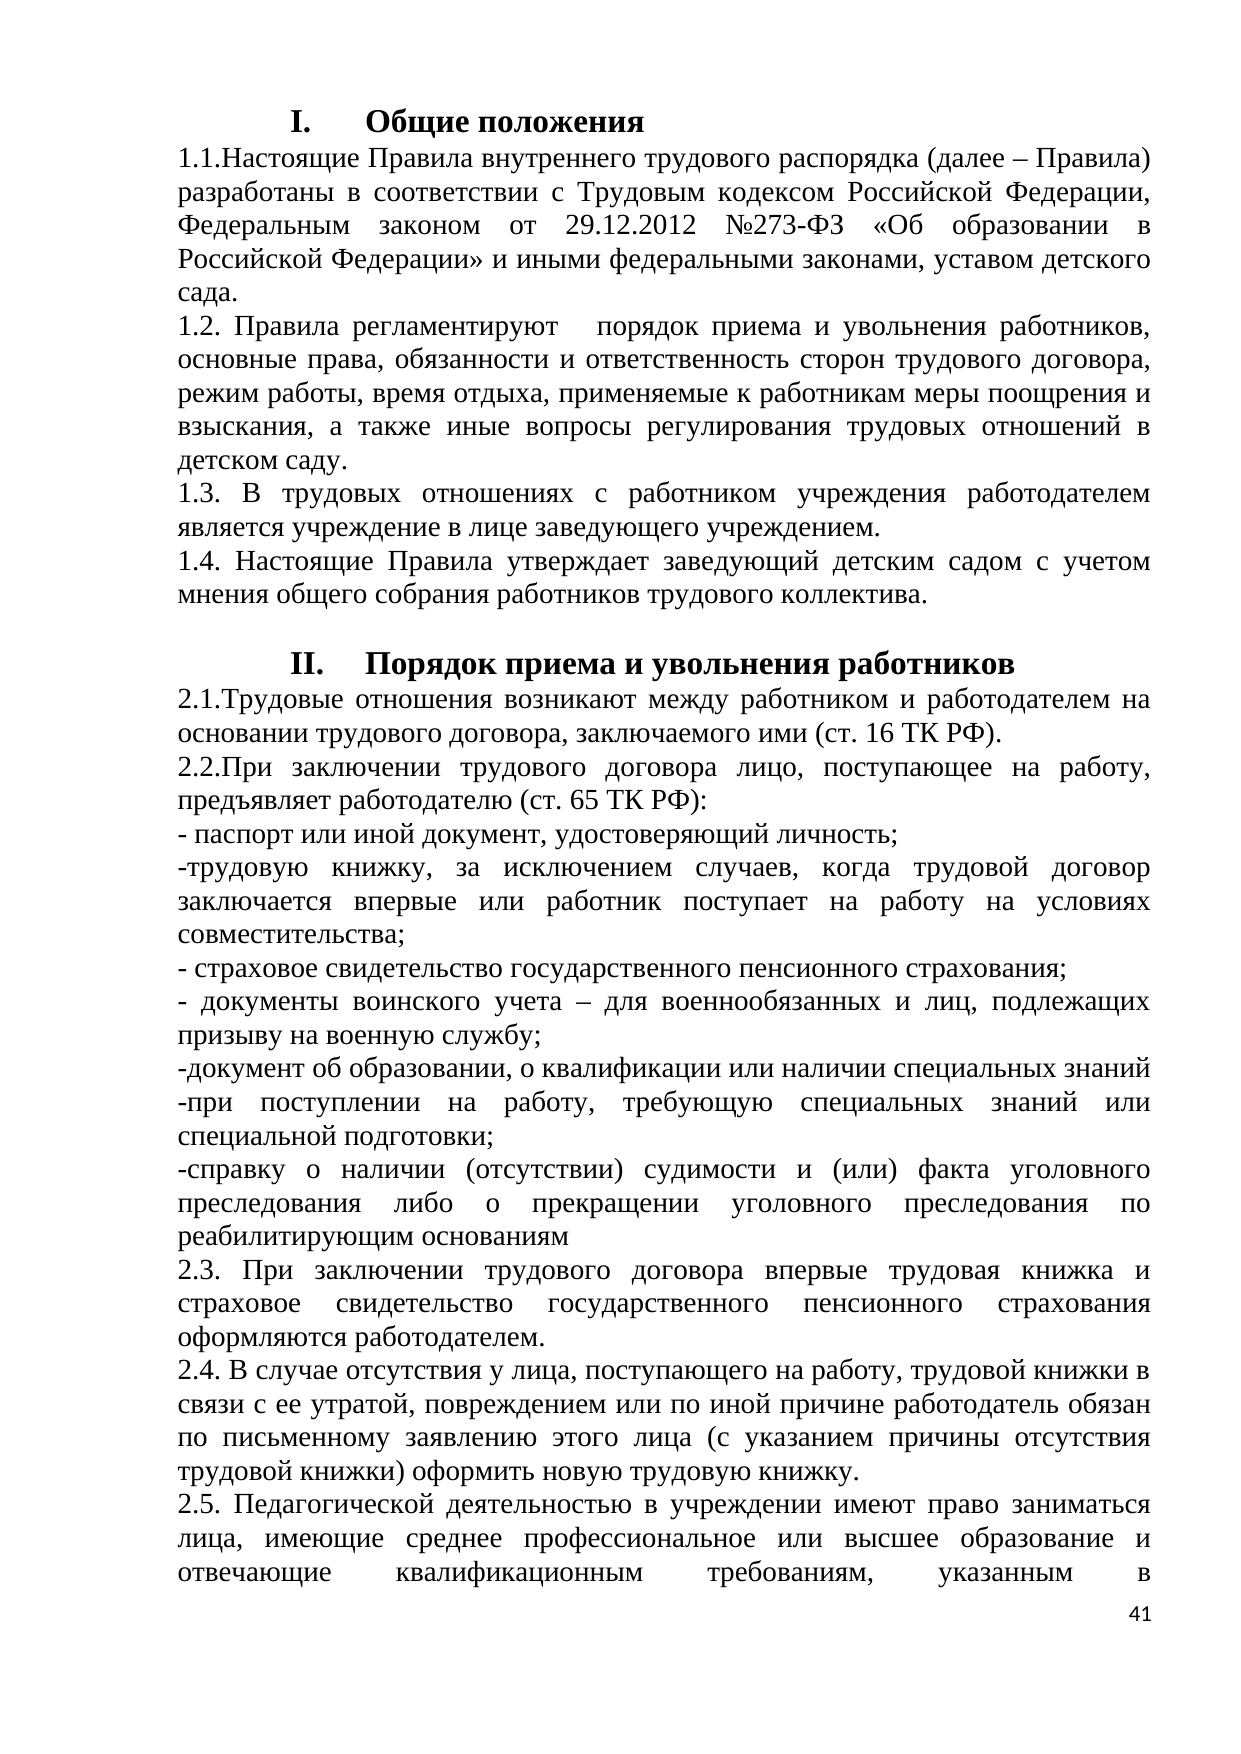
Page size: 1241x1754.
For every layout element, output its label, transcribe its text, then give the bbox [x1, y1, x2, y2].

text 2.4. В случае отсутствия у лица, поступающего на работу, трудовой книжки в связи с ее утратой, повреждением или по иной причине работодатель обязан по письменному заявлению этого лица (с указанием причины отсутствия трудовой книжки) оформить новую трудовую книжку. [177, 1352, 1152, 1487]
text - паспорт или иной документ, удостоверяющий личность; [177, 816, 1152, 849]
text - документы воинского учета – для военнообязанных и лиц, подлежащих призыву на военную службу; [177, 983, 1152, 1051]
text -справку о наличии (отсутствии) судимости и (или) факта уголовного преследования либо о прекращении уголовного преследования по реабилитирующим основаниям [177, 1151, 1152, 1252]
text -документ об образовании, о квалификации или наличии специальных знаний -при поступлении на работу, требующую специальных знаний или специальной подготовки; [177, 1051, 1152, 1151]
list Порядок приема и увольнения работников [290, 643, 1152, 682]
text 2.1.Трудовые отношения возникают между работником и работодателем на основании трудового договора, заключаемого ими (ст. 16 ТК РФ). [177, 682, 1152, 749]
text 1.3. В трудовых отношениях с работником учреждения работодателем является учреждение в лице заведующего учреждением. [177, 476, 1152, 543]
text -трудовую книжку, за исключением случаев, когда трудовой договор заключается впервые или работник поступает на работу на условиях совместительства; [177, 849, 1152, 950]
text 2.3. При заключении трудового договора впервые трудовая книжка и страховое свидетельство государственного пенсионного страхования оформляются работодателем. [177, 1252, 1152, 1352]
text 2.2.При заключении трудового договора лицо, поступающее на работу, предъявляет работодателю (ст. 65 ТК РФ): [177, 749, 1152, 816]
text 1.1.Настоящие Правила внутреннего трудового распорядка (далее – Правила) разработаны в соответствии с Трудовым кодексом Российской Федерации, Федеральным законом от 29.12.2012 №273-ФЗ «Об образовании в Российской Федерации» и иными федеральными законами, уставом детского сада. [177, 140, 1152, 308]
text 2.5. Педагогической деятельностью в учреждении имеют право заниматься лица, имеющие среднее профессиональное или высшее образование и отвечающие квалификационным требованиям, указанным в [177, 1487, 1152, 1587]
text - страховое свидетельство государственного пенсионного страхования; [177, 950, 1152, 983]
text 1.2. Правила регламентируют порядок приема и увольнения работников, основные права, обязанности и ответственность сторон трудового договора, режим работы, время отдыха, применяемые к работникам меры поощрения и взыскания, а также иные вопросы регулирования трудовых отношений в детском саду. [177, 308, 1152, 476]
list Общие положения [290, 102, 1152, 140]
text 1.4. Настоящие Правила утверждает заведующий детским садом с учетом мнения общего собрания работников трудового коллектива. [177, 543, 1152, 610]
